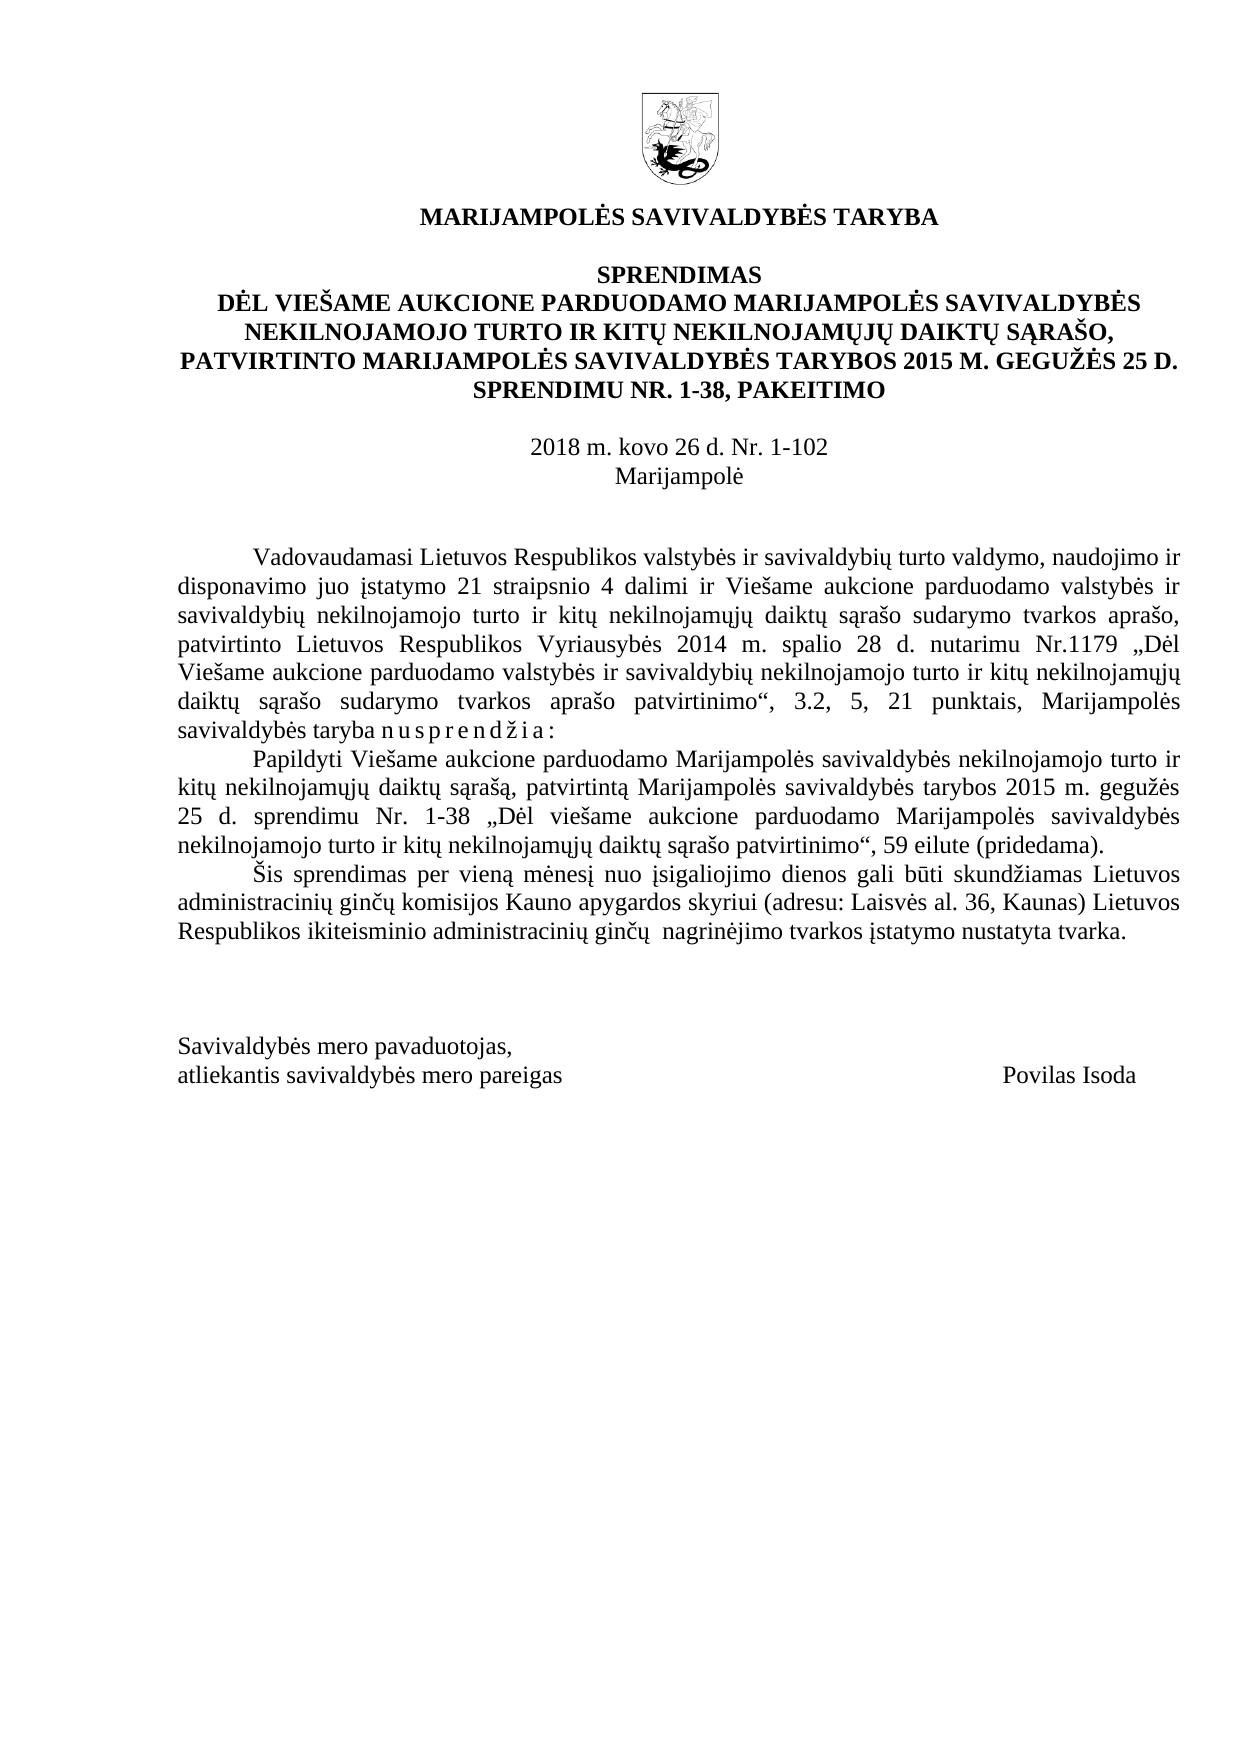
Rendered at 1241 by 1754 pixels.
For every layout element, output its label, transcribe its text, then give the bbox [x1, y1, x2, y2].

text SPRENDIMAS [177, 260, 1181, 288]
text Vadovaudamasi Lietuvos Respublikos valstybės ir savivaldybių turto valdymo, naudojimo ir disponavimo juo įstatymo 21 straipsnio 4 dalimi ir Viešame aukcione parduodamo valstybės ir savivaldybių nekilnojamojo turto ir kitų nekilnojamųjų daiktų sąrašo sudarymo tvarkos aprašo, patvirtinto Lietuvos Respublikos Vyriausybės 2014 m. spalio 28 d. nutarimu Nr.1179 „Dėl Viešame aukcione parduodamo valstybės ir savivaldybių nekilnojamojo turto ir kitų nekilnojamųjų daiktų sąrašo sudarymo tvarkos aprašo patvirtinimo“, 3.2, 5, 21 punktais, Marijampolės savivaldybės taryba nusprendžia: [177, 542, 1181, 744]
text Savivaldybės mero pavaduotojas, [177, 1031, 1181, 1060]
text Papildyti Viešame aukcione parduodamo Marijampolės savivaldybės nekilnojamojo turto ir kitų nekilnojamųjų daiktų sąrašą, patvirtintą Marijampolės savivaldybės tarybos 2015 m. gegužės 25 d. sprendimu Nr. 1-38 „Dėl viešame aukcione parduodamo Marijampolės savivaldybės nekilnojamojo turto ir kitų nekilnojamųjų daiktų sąrašo patvirtinimo“, 59 eilute (pridedama). [177, 744, 1181, 859]
text atliekantis savivaldybės mero pareigas Povilas Isoda [177, 1060, 1181, 1089]
text MARIJAMPOLĖS SAVIVALDYBĖS TARYBA [177, 202, 1181, 231]
text Šis sprendimas per vieną mėnesį nuo įsigaliojimo dienos gali būti skundžiamas Lietuvos administracinių ginčų komisijos Kauno apygardos skyriui (adresu: Laisvės al. 36, Kaunas) Lietuvos Respublikos ikiteisminio administracinių ginčų nagrinėjimo tvarkos įstatymo nustatyta tvarka. [177, 859, 1181, 945]
text DĖL VIEŠAME AUKCIONE PARDUODAMO MARIJAMPOLĖS SAVIVALDYBĖS NEKILNOJAMOJO TURTO IR KITŲ NEKILNOJAMŲJŲ DAIKTŲ SĄRAŠO, PATVIRTINTO MARIJAMPOLĖS SAVIVALDYBĖS TARYBOS 2015 M. GEGUŽĖS 25 D. SPRENDIMU NR. 1-38, PAKEITIMO [177, 288, 1181, 403]
text Marijampolė [177, 461, 1181, 490]
text 2018 m. kovo 26 d. Nr. 1-102 [177, 432, 1181, 461]
